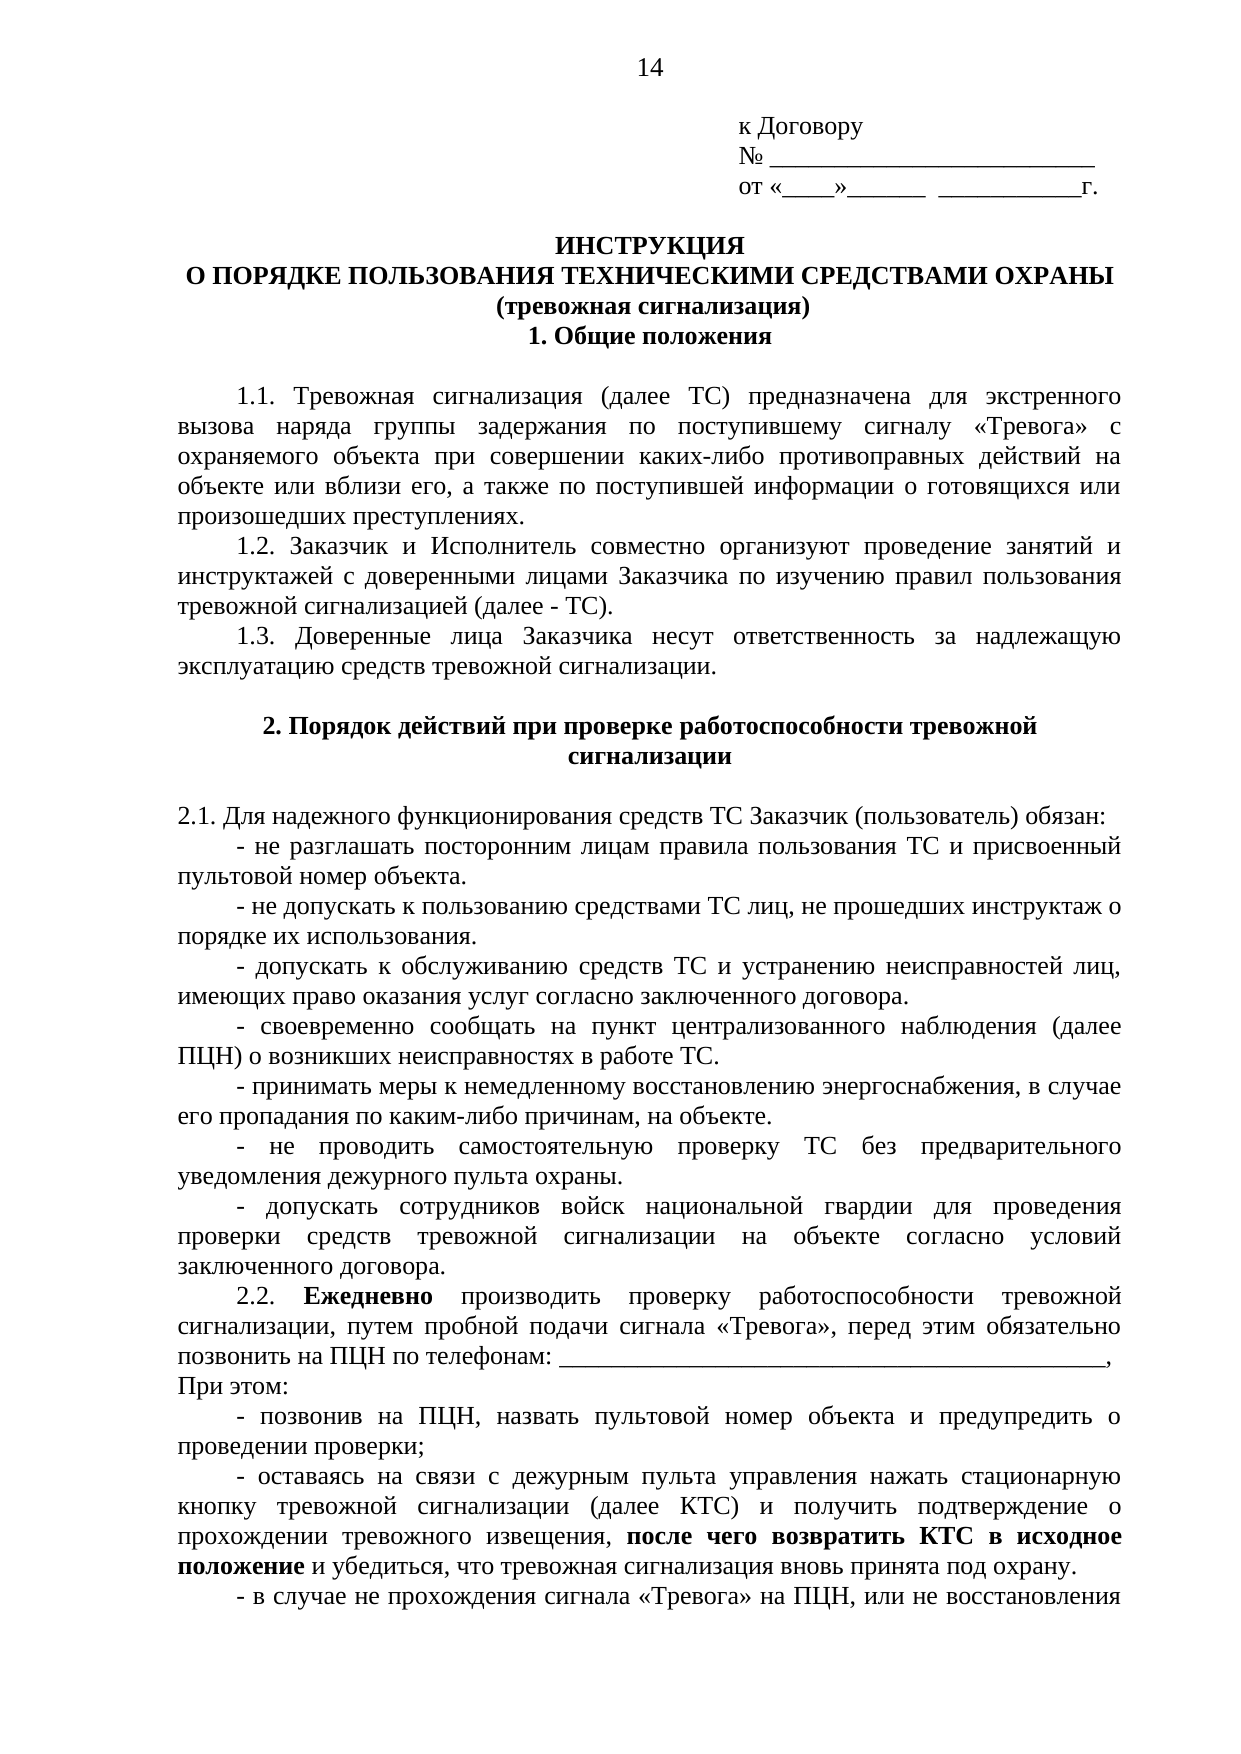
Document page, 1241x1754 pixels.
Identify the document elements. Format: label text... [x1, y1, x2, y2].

list - допускать сотрудников войск национальной гвардии для проведения проверки средств тревожной сигнализации на объекте согласно условий заключенного договора. [177, 1190, 1122, 1280]
list При этом: [177, 1370, 1122, 1400]
text 2.1. Для надежного функционирования средств ТС Заказчик (пользователь) обязан: [177, 800, 1122, 830]
list - принимать меры к немедленному восстановлению энергоснабжения, в случае его пропадания по каким-либо причинам, на объекте. [177, 1070, 1122, 1130]
list - допускать к обслуживанию средств ТС и устранению неисправностей лиц, имеющих право оказания услуг согласно заключенного договора. [177, 950, 1122, 1010]
text 2.2. Ежедневно производить проверку работоспособности тревожной сигнализации, путем пробной подачи сигнала «Тревога», перед этим обязательно позвонить на ПЦН по телефонам: __________________________________________, [177, 1280, 1122, 1370]
text 1. Общие положения [177, 320, 1122, 350]
text ИНСТРУКЦИЯ [177, 230, 1122, 260]
text - позвонив на ПЦН, назвать пультовой номер объекта и предупредить о проведении проверки; [177, 1400, 1122, 1460]
list - не разглашать посторонним лицам правила пользования ТС и присвоенный пультовой номер объекта. [177, 830, 1122, 890]
text 1.3. Доверенные лица Заказчика несут ответственность за надлежащую эксплуатацию средств тревожной сигнализации. [177, 620, 1122, 680]
text от «____»______ ___________г. [177, 170, 1122, 200]
text (тревожная сигнализация) [177, 290, 1122, 320]
text № _________________________ [177, 140, 1122, 170]
text 1.2. Заказчик и Исполнитель совместно организуют проведение занятий и инструктажей с доверенными лицами Заказчика по изучению правил пользования тревожной сигнализацией (далее - ТС). [177, 530, 1122, 620]
text - в случае не прохождения сигнала «Тревога» на ПЦН, или не восстановления [177, 1580, 1122, 1610]
text к Договору [177, 110, 1122, 140]
text - оставаясь на связи с дежурным пульта управления нажать стационарную кнопку тревожной сигнализации (далее КТС) и получить подтверждение о прохождении тревожного извещения, после чего возвратить КТС в исходное положение и убедиться, что тревожная сигнализация вновь принята под охрану. [177, 1460, 1122, 1580]
list - не проводить самостоятельную проверку ТС без предварительного уведомления дежурного пульта охраны. [177, 1130, 1122, 1190]
list - своевременно сообщать на пункт централизованного наблюдения (далее ПЦН) о возникших неисправностях в работе ТС. [177, 1010, 1122, 1070]
list 1.1. Тревожная сигнализация (далее ТС) предназначена для экстренного вызова наряда группы задержания по поступившему сигналу «Тревога» с охраняемого объекта при совершении каких-либо противоправных действий на объекте или вблизи его, а также по поступившей информации о готовящихся или произошедших преступлениях. [177, 380, 1122, 530]
text О ПОРЯДКЕ ПОЛЬЗОВАНИЯ ТЕХНИЧЕСКИМИ СРЕДСТВАМИ ОХРАНЫ [177, 260, 1122, 290]
list 2. Порядок действий при проверке работоспособности тревожной сигнализации [177, 710, 1122, 770]
list - не допускать к пользованию средствами ТС лиц, не прошедших инструктаж о порядке их использования. [177, 890, 1122, 950]
